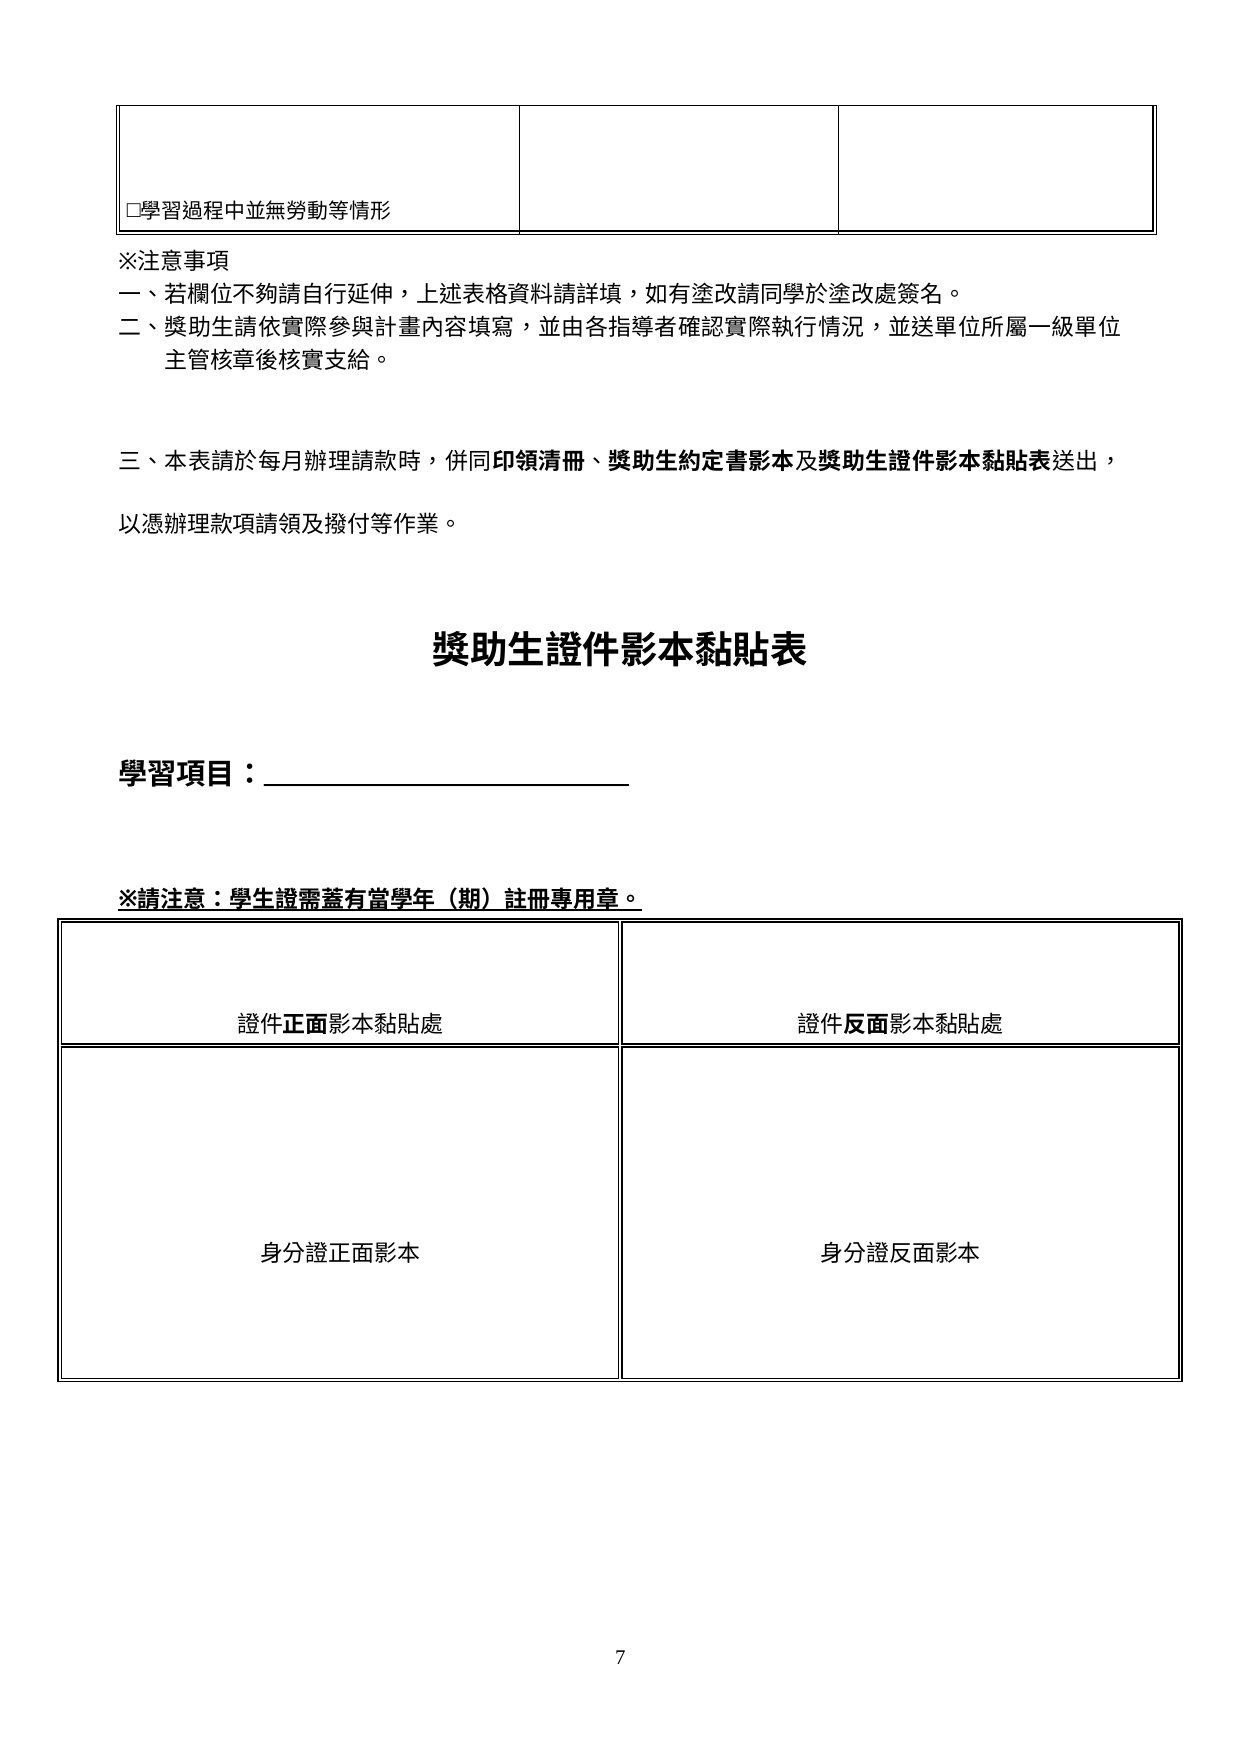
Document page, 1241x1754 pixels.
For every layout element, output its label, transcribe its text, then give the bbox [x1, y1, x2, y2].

text 學習項目：_________________________ [118, 730, 1122, 793]
text ※注意事項 [118, 243, 1122, 276]
table_cell [839, 106, 1152, 230]
table_cell [520, 106, 838, 230]
text 二、獎助生請依實際參與計畫內容填寫，並由各指導者確認實際執行情況，並送單位所屬一級單位主管核章後核實支給。 [118, 309, 1122, 376]
text 三、本表請於每月辦理請款時，併同印領清冊、獎助生約定書影本及獎助生證件影本黏貼表送出，以憑辦理款項請領及撥付等作業。 [118, 418, 1122, 543]
table_cell 身分證反面影本 [623, 1048, 1178, 1377]
text 獎助生證件影本黏貼表 [118, 605, 1122, 668]
table_cell □學習過程中並無勞動等情形 [120, 106, 519, 230]
text ※請注意：學生證需蓋有當學年（期）註冊專用章。 [118, 855, 1122, 918]
table_cell 身分證正面影本 [62, 1048, 618, 1377]
table_header 證件正面影本黏貼處 [62, 923, 618, 1043]
table_header 證件反面影本黏貼處 [623, 923, 1178, 1043]
text 一、若欄位不夠請自行延伸，上述表格資料請詳填，如有塗改請同學於塗改處簽名。 [118, 276, 1122, 309]
